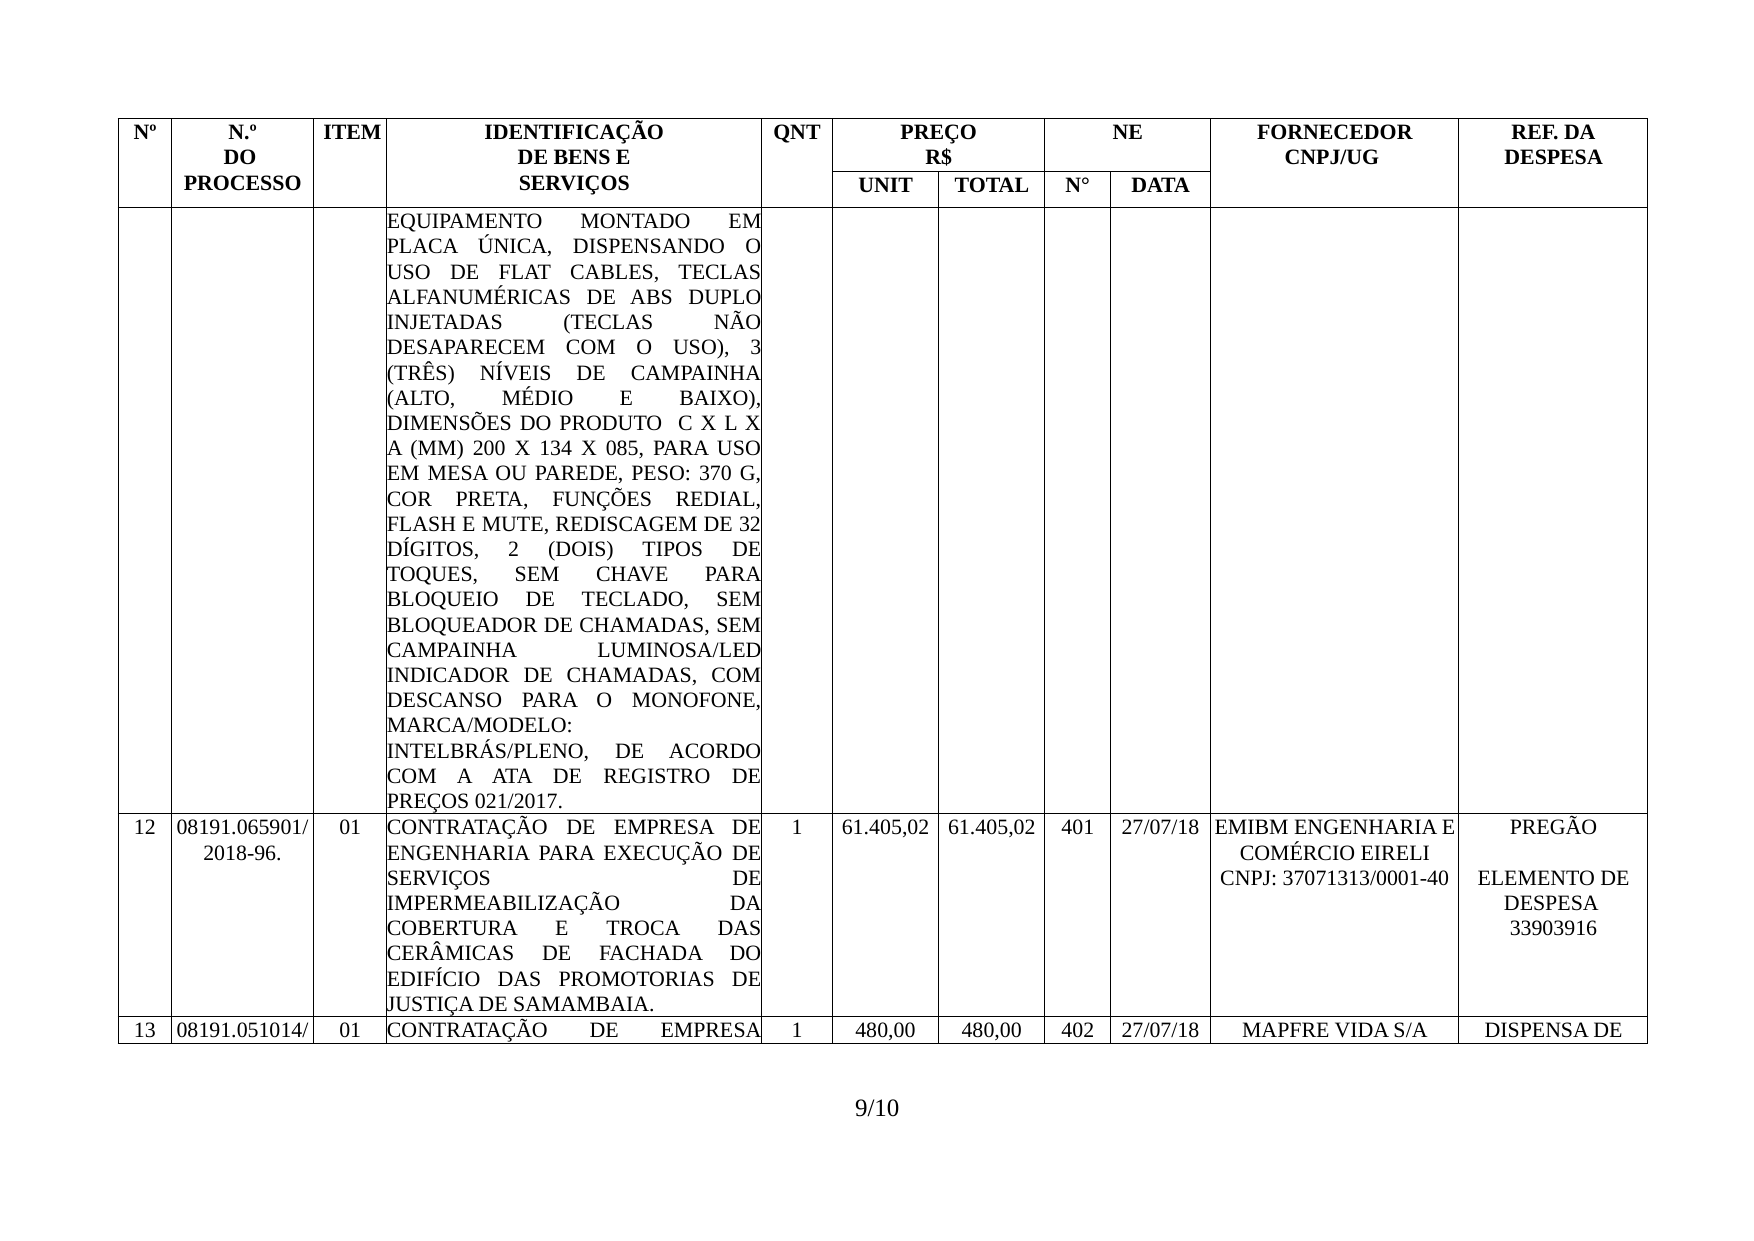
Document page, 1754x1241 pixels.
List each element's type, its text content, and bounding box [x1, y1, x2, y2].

table_cell MAPFRE VIDA S/A [1211, 1017, 1458, 1043]
table_cell UNIT [833, 172, 938, 207]
table_cell TOTAL [939, 172, 1044, 207]
table_cell [314, 208, 386, 813]
table_cell EMIBM ENGENHARIA E COMÉRCIO EIRELI CNPJ: 37071313/0001-40 [1211, 814, 1458, 1016]
table_header REF. DA DESPESA [1459, 119, 1647, 207]
table_cell [762, 208, 832, 813]
table_cell CONTRATAÇÃO DE EMPRESA [387, 1017, 761, 1043]
table_cell [172, 208, 313, 813]
table_header NE [1045, 119, 1210, 171]
table_cell 401 [1045, 814, 1110, 1016]
table_cell EQUIPAMENTO MONTADO EM PLACA ÚNICA, DISPENSANDO O USO DE FLAT CABLES, TECLAS ALFANUMÉRICAS DE ABS DUPLO INJETADAS (TECLAS NÃO DESAPARECEM COM O USO), 3 (TRÊS) NÍVEIS DE CAMPAINHA (ALTO, MÉDIO E BAIXO), DIMENSÕES DO PRODUTO C X L X A (MM) 200 X 134 X 085, PARA USO EM MESA OU PAREDE, PESO: 370 G, COR PRETA, FUNÇÕES REDIAL, FLASH E MUTE, REDISCAGEM DE 32 DÍGITOS, 2 (DOIS) TIPOS DE TOQUES, SEM CHAVE PARA BLOQUEIO DE TECLADO, SEM BLOQUEADOR DE CHAMADAS, SEM CAMPAINHA LUMINOSA/LED INDICADOR DE CHAMADAS, COM DESCANSO PARA O MONOFONE, MARCA/MODELO: INTELBRÁS/PLENO, DE ACORDO COM A ATA DE REGISTRO DE PREÇOS 021/2017. [387, 208, 761, 813]
table_cell [833, 208, 938, 813]
table_cell DATA [1111, 172, 1210, 207]
table_cell 402 [1045, 1017, 1110, 1043]
table_cell 1 [762, 814, 832, 1016]
table_cell 08191.051014/ [172, 1017, 313, 1043]
table_header PREÇO R$ [833, 119, 1044, 171]
table_cell 61.405,02 [939, 814, 1044, 1016]
table_cell 480,00 [833, 1017, 938, 1043]
table_cell 1 [762, 1017, 832, 1043]
table_cell 08191.065901/2018-96. [172, 814, 313, 1016]
table_cell [1111, 208, 1210, 813]
table_header FORNECEDOR CNPJ/UG [1211, 119, 1458, 207]
table_cell 13 [119, 1017, 171, 1043]
table_cell 12 [119, 814, 171, 1016]
table_cell CONTRATAÇÃO DE EMPRESA DE ENGENHARIA PARA EXECUÇÃO DE SERVIÇOS DE IMPERMEABILIZAÇÃO DA COBERTURA E TROCA DAS CERÂMICAS DE FACHADA DO EDIFÍCIO DAS PROMOTORIAS DE JUSTIÇA DE SAMAMBAIA. [387, 814, 761, 1016]
table_cell [1459, 208, 1647, 813]
table_cell 27/07/18 [1111, 814, 1210, 1016]
table_header Nº [119, 119, 171, 207]
table_header ITEM [314, 119, 386, 207]
table_cell [939, 208, 1044, 813]
table_header N.º DO PROCESSO [172, 119, 313, 207]
table_header QNT [762, 119, 832, 207]
table_cell 01 [314, 814, 386, 1016]
table_cell 01 [314, 1017, 386, 1043]
table_cell [1045, 208, 1110, 813]
table_header IDENTIFICAÇÃO DE BENS E SERVIÇOS [387, 119, 761, 207]
table_cell N° [1045, 172, 1110, 207]
table_cell 27/07/18 [1111, 1017, 1210, 1043]
table_cell 480,00 [939, 1017, 1044, 1043]
table_cell [119, 208, 171, 813]
table_cell 61.405,02 [833, 814, 938, 1016]
table_cell PREGÃO ELEMENTO DE DESPESA 33903916 [1459, 814, 1647, 1016]
table_cell DISPENSA DE [1459, 1017, 1647, 1043]
table_cell [1211, 208, 1458, 813]
